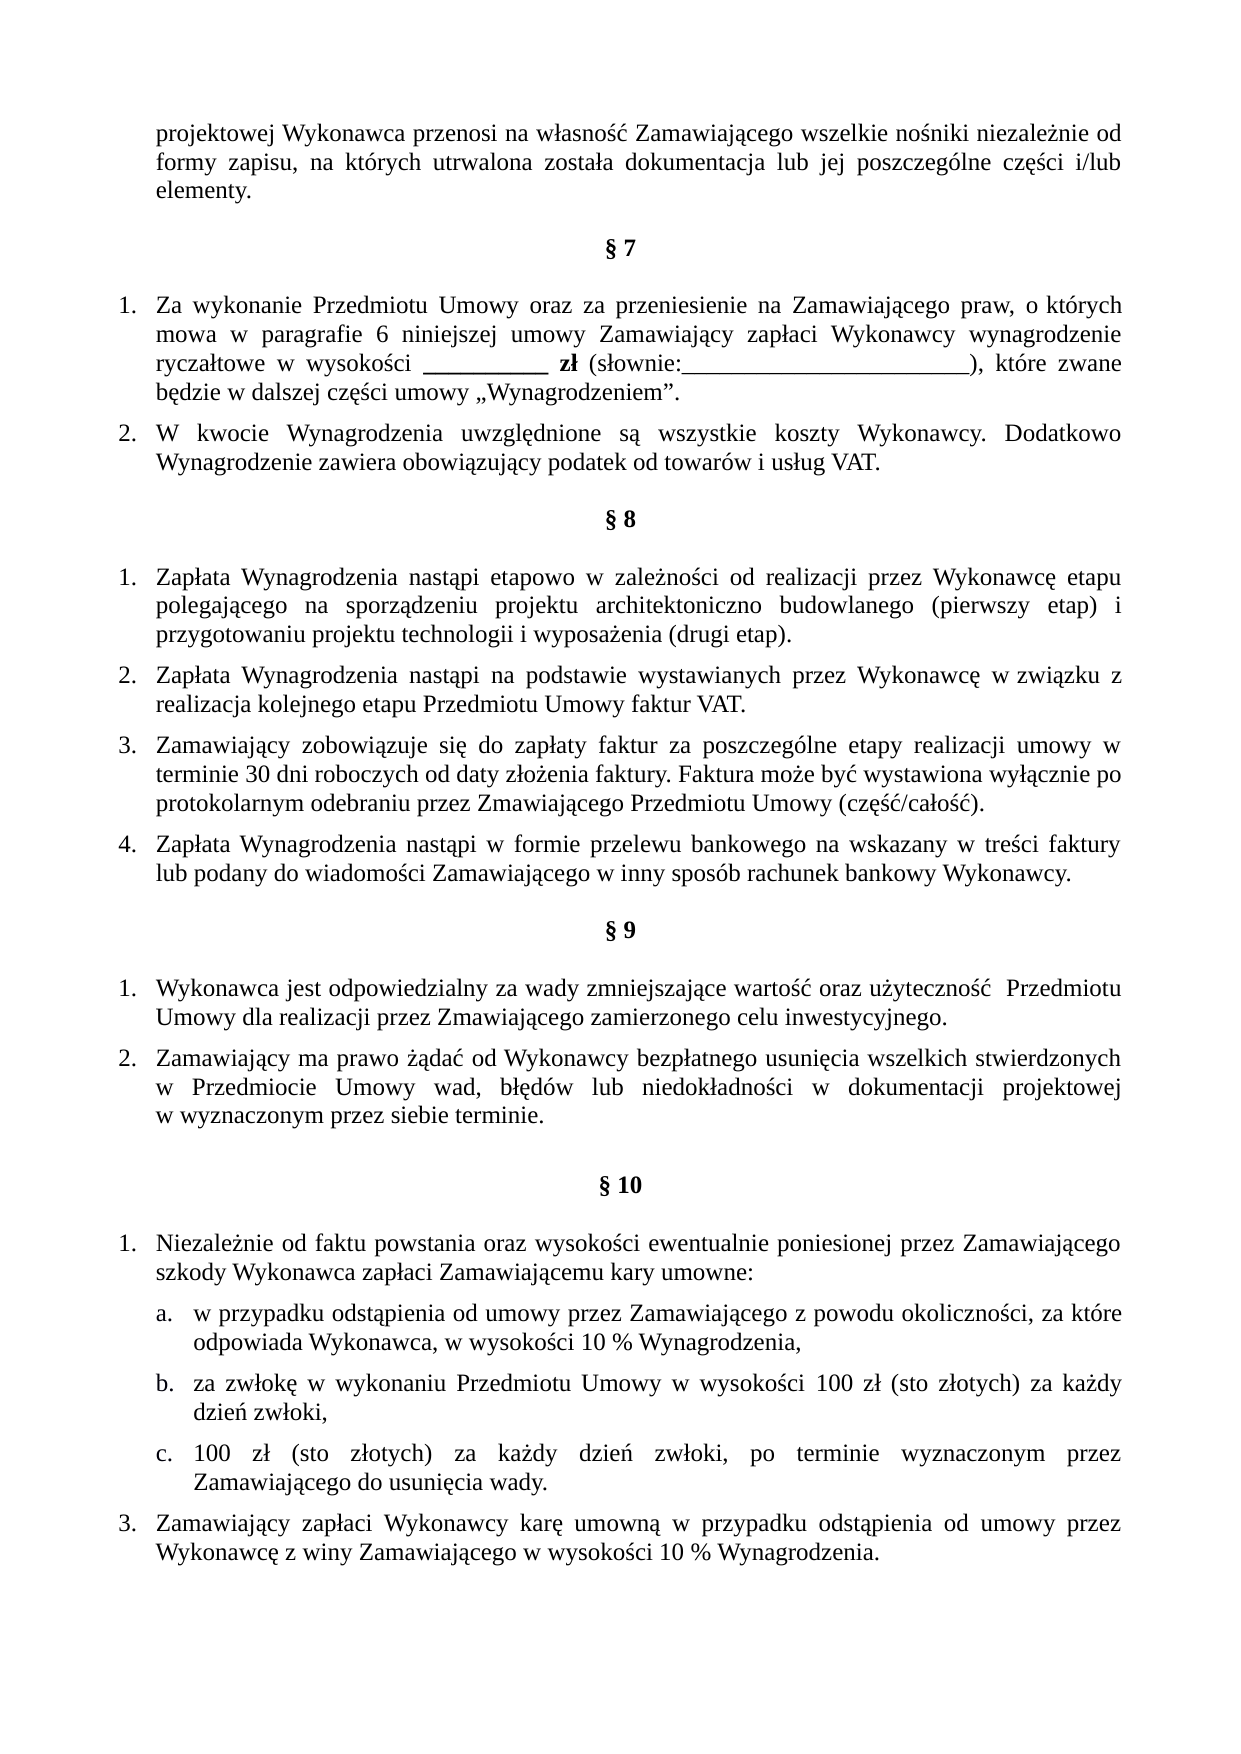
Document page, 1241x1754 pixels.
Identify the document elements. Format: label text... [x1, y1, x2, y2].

list Za wykonanie Przedmiotu Umowy oraz za przeniesienie na Zamawiającego praw, o których mowa w paragrafie 6 niniejszej umowy Zamawiający zapłaci Wykonawcy wynagrodzenie ryczałtowe w wysokości __________ zł (słownie:_______________________), które zwane będzie w dalszej części umowy „Wynagrodzeniem”. [118, 291, 1122, 406]
list W kwocie Wynagrodzenia uwzględnione są wszystkie koszty Wykonawcy. Dodatkowo Wynagrodzenie zawiera obowiązujący podatek od towarów i usług VAT. [118, 418, 1122, 476]
list Zapłata Wynagrodzenia nastąpi w formie przelewu bankowego na wskazany w treści faktury lub podany do wiadomości Zamawiającego w inny sposób rachunek bankowy Wykonawcy. [118, 829, 1122, 887]
list za zwłokę w wykonaniu Przedmiotu Umowy w wysokości 100 zł (sto złotych) za każdy dzień zwłoki, [156, 1368, 1122, 1426]
list Zamawiający zapłaci Wykonawcy karę umowną w przypadku odstąpienia od umowy przez Wykonawcę z winy Zamawiającego w wysokości 10 % Wynagrodzenia. [118, 1508, 1122, 1566]
list Zamawiający ma prawo żądać od Wykonawcy bezpłatnego usunięcia wszelkich stwierdzonych w Przedmiocie Umowy wad, błędów lub niedokładności w dokumentacji projektowej w wyznaczonym przez siebie terminie. [118, 1043, 1122, 1129]
list Zamawiający zobowiązuje się do zapłaty faktur za poszczególne etapy realizacji umowy w terminie 30 dni roboczych od daty złożenia faktury. Faktura może być wystawiona wyłącznie po protokolarnym odebraniu przez Zmawiającego Przedmiotu Umowy (część/całość). [118, 731, 1122, 817]
list projektowej Wykonawca przenosi na własność Zamawiającego wszelkie nośniki niezależnie od formy zapisu, na których utrwalona została dokumentacja lub jej poszczególne części i/lub elementy. [118, 118, 1122, 204]
list w przypadku odstąpienia od umowy przez Zamawiającego z powodu okoliczności, za które odpowiada Wykonawca, w wysokości 10 % Wynagrodzenia, [156, 1298, 1122, 1356]
list Zapłata Wynagrodzenia nastąpi na podstawie wystawianych przez Wykonawcę w związku z realizacja kolejnego etapu Przedmiotu Umowy faktur VAT. [118, 661, 1122, 718]
text § 10 [118, 1171, 1122, 1199]
text § 9 [118, 916, 1122, 944]
text § 8 [118, 504, 1122, 533]
list Zapłata Wynagrodzenia nastąpi etapowo w zależności od realizacji przez Wykonawcę etapu polegającego na sporządzeniu projektu architektoniczno budowlanego (pierwszy etap) i przygotowaniu projektu technologii i wyposażenia (drugi etap). [118, 562, 1122, 648]
list Wykonawca jest odpowiedzialny za wady zmniejszające wartość oraz użyteczność Przedmiotu Umowy dla realizacji przez Zmawiającego zamierzonego celu inwestycyjnego. [118, 973, 1122, 1031]
list Niezależnie od faktu powstania oraz wysokości ewentualnie poniesionej przez Zamawiającego szkody Wykonawca zapłaci Zamawiającemu kary umowne: [118, 1228, 1122, 1286]
list § 7 [118, 233, 1122, 262]
list 100 zł (sto złotych) za każdy dzień zwłoki, po terminie wyznaczonym przez Zamawiającego do usunięcia wady. [156, 1438, 1122, 1496]
